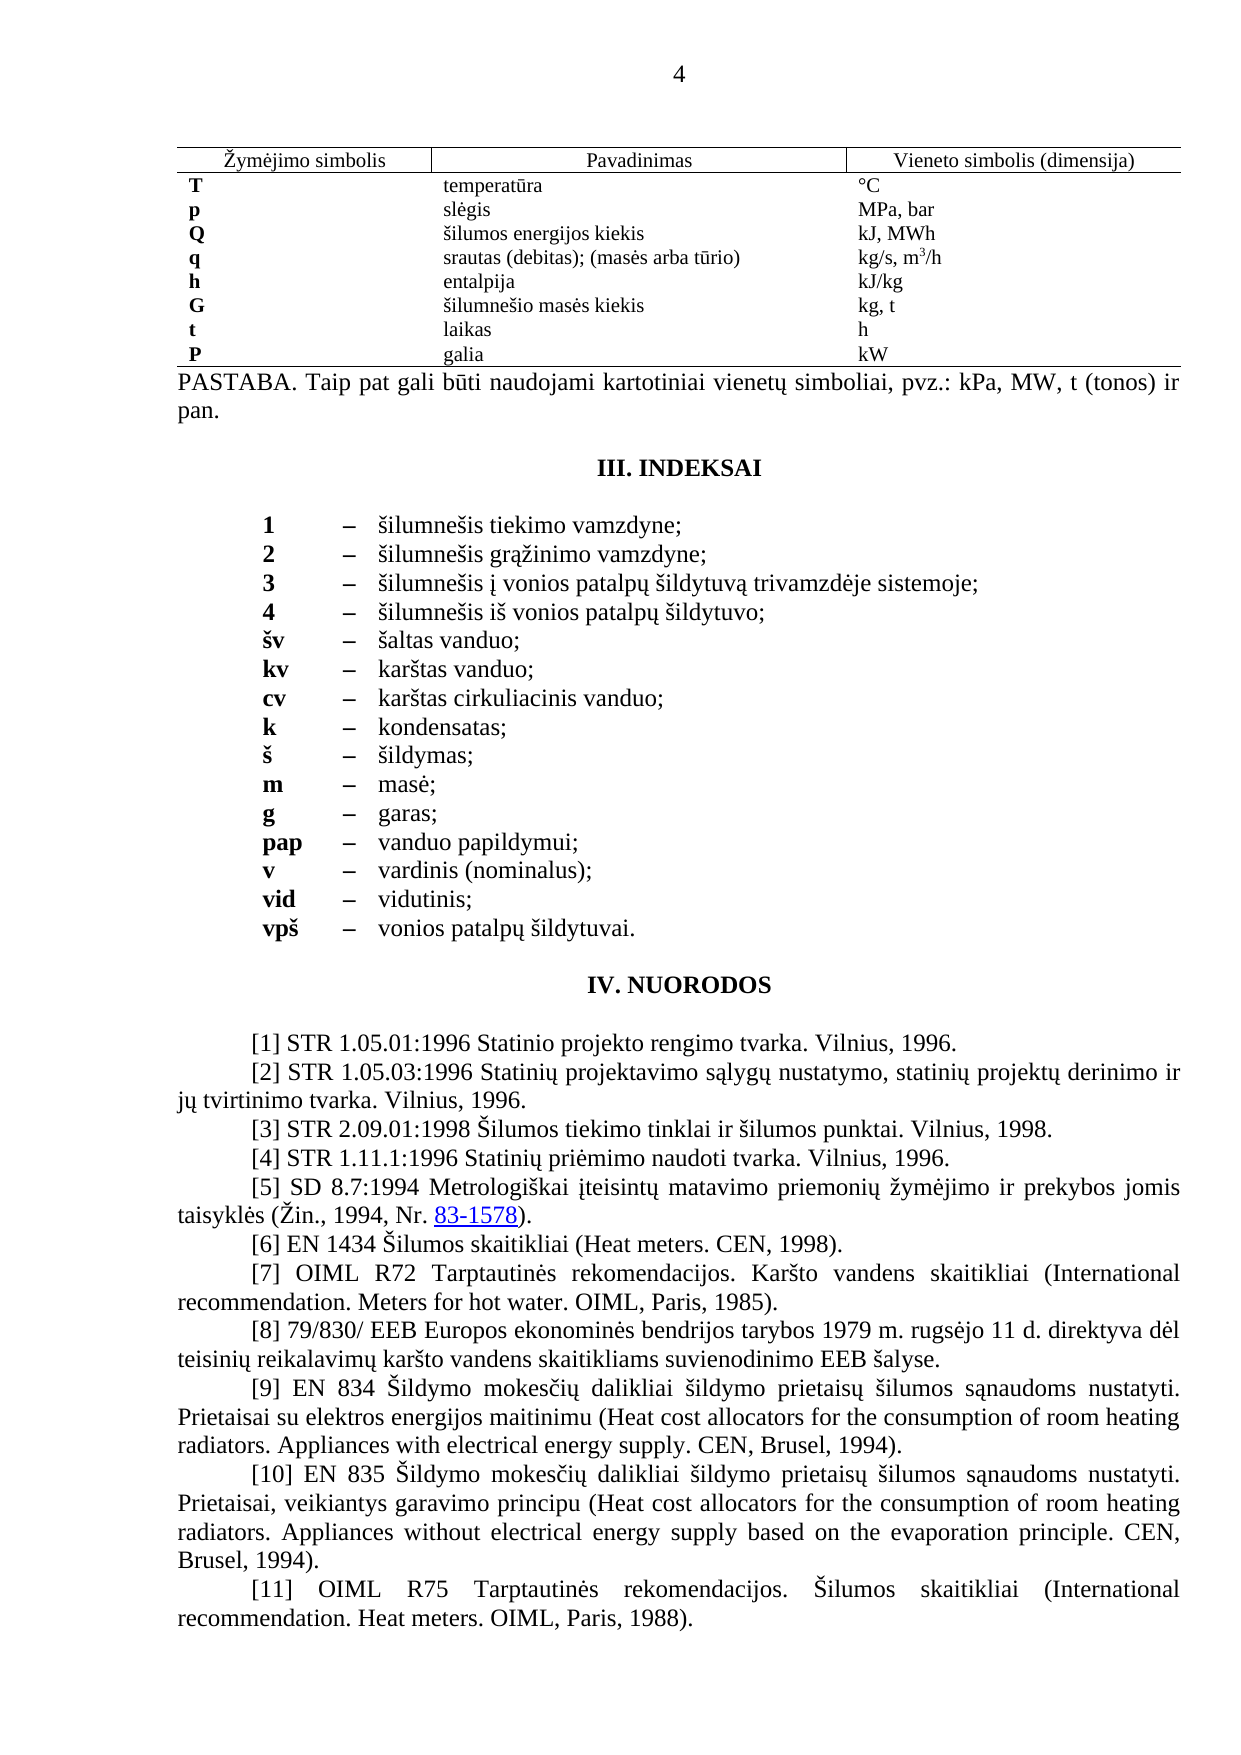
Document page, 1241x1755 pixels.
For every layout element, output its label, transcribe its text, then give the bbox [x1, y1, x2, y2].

table_cell galia [432, 341, 847, 366]
table_cell cv [177, 683, 325, 712]
table_cell šildymas; [367, 740, 1181, 769]
table_cell šilumos energijos kiekis [432, 221, 847, 245]
table_cell h [177, 269, 432, 293]
text [5] SD 8.7:1994 Metrologiškai įteisintų matavimo priemonių žymėjimo ir prekybos jomis taisyklės (Žin., 1994, Nr. 83-1578). [177, 1172, 1181, 1229]
table_header – [325, 510, 367, 539]
text [4] STR 1.11.1:1996 Statinių priėmimo naudoti tvarka. Vilnius, 1996. [177, 1143, 1181, 1172]
table_cell kJ/kg [847, 269, 1181, 293]
table_cell slėgis [432, 197, 847, 221]
text [2] STR 1.05.03:1996 Statinių projektavimo sąlygų nustatymo, statinių projektų derinimo ir jų tvirtinimo tvarka. Vilnius, 1996. [177, 1057, 1181, 1114]
table_cell karštas vanduo; [367, 654, 1181, 683]
table_cell šilumnešio masės kiekis [432, 293, 847, 317]
table_cell šv [177, 625, 325, 654]
table_cell P [177, 341, 432, 366]
table_cell – [325, 884, 367, 913]
table_cell garas; [367, 798, 1181, 827]
table_cell T [177, 173, 432, 197]
table_cell masė; [367, 769, 1181, 798]
table_cell vardinis (nominalus); [367, 855, 1181, 884]
text [11] OIML R75 Tarptautinės rekomendacijos. Šilumos skaitikliai (International recommendation. Heat meters. OIML, Paris, 1988). [177, 1574, 1181, 1632]
table_cell š [177, 740, 325, 769]
table_cell vanduo papildymui; [367, 827, 1181, 855]
table_cell kg/s, m3/h [847, 245, 1181, 269]
table_cell kJ, MWh [847, 221, 1181, 245]
table_cell temperatūra [432, 173, 847, 197]
table_cell – [325, 683, 367, 712]
text [6] EN 1434 Šilumos skaitikliai (Heat meters. CEN, 1998). [177, 1229, 1181, 1258]
table_cell šaltas vanduo; [367, 625, 1181, 654]
table_cell šilumnešis iš vonios patalpų šildytuvo; [367, 597, 1181, 625]
table_cell laikas [432, 318, 847, 341]
table_cell – [325, 597, 367, 625]
text [1] STR 1.05.01:1996 Statinio projekto rengimo tvarka. Vilnius, 1996. [177, 1028, 1181, 1057]
table_cell 3 [177, 568, 325, 597]
table_cell – [325, 769, 367, 798]
table_cell k [177, 712, 325, 740]
table_cell srautas (debitas); (masės arba tūrio) [432, 245, 847, 269]
table_header 1 [177, 510, 325, 539]
table_cell šilumnešis grąžinimo vamzdyne; [367, 539, 1181, 568]
table_header Pavadinimas [432, 148, 846, 172]
table_cell – [325, 740, 367, 769]
table_cell h [847, 318, 1181, 341]
table_cell G [177, 293, 432, 317]
table_cell – [325, 539, 367, 568]
table_cell kg, t [847, 293, 1181, 317]
table_cell – [325, 654, 367, 683]
table_cell – [325, 827, 367, 855]
table_cell – [325, 712, 367, 740]
table_header Žymėjimo simbolis [177, 148, 431, 172]
table_cell – [325, 855, 367, 884]
table_cell MPa, bar [847, 197, 1181, 221]
table_cell m [177, 769, 325, 798]
text IV. Nuorodos [177, 970, 1181, 999]
text [7] OIML R72 Tarptautinės rekomendacijos. Karšto vandens skaitikliai (International recommendation. Meters for hot water. OIML, Paris, 1985). [177, 1258, 1181, 1315]
table_cell vidutinis; [367, 884, 1181, 913]
table_cell Q [177, 221, 432, 245]
text [3] STR 2.09.01:1998 Šilumos tiekimo tinklai ir šilumos punktai. Vilnius, 1998. [177, 1114, 1181, 1143]
table_cell q [177, 245, 432, 269]
text [8] 79/830/ EEB Europos ekonominės bendrijos tarybos 1979 m. rugsėjo 11 d. direktyva dėl teisinių reikalavimų karšto vandens skaitikliams suvienodinimo EEB šalyse. [177, 1315, 1181, 1373]
table_cell – [325, 913, 367, 942]
table_cell p [177, 197, 432, 221]
table_header Vieneto simbolis (dimensija) [847, 148, 1181, 172]
text [10] EN 835 Šildymo mokesčių dalikliai šildymo prietaisų šilumos sąnaudoms nustatyti. Prietaisai, veikiantys garavimo principu (Heat cost allocators for the consumption of room heating radiators. Appliances without electrical energy supply based on the evaporation principle. CEN, Brusel, 1994). [177, 1459, 1181, 1574]
table_cell t [177, 318, 432, 341]
table_cell g [177, 798, 325, 827]
table_cell vid [177, 884, 325, 913]
table_cell °C [847, 173, 1181, 197]
table_cell šilumnešis į vonios patalpų šildytuvą trivamzdėje sistemoje; [367, 568, 1181, 597]
table_cell – [325, 798, 367, 827]
table_cell – [325, 568, 367, 597]
table_cell vpš [177, 913, 325, 942]
table_cell kW [847, 341, 1181, 366]
table_cell vonios patalpų šildytuvai. [367, 913, 1181, 942]
table_cell v [177, 855, 325, 884]
table_cell – [325, 625, 367, 654]
table_cell 2 [177, 539, 325, 568]
table_header šilumnešis tiekimo vamzdyne; [367, 510, 1181, 539]
text [9] EN 834 Šildymo mokesčių dalikliai šildymo prietaisų šilumos sąnaudoms nustatyti. Prietaisai su elektros energijos maitinimu (Heat cost allocators for the consumption of room heating radiators. Appliances with electrical energy supply. CEN, Brusel, 1994). [177, 1373, 1181, 1459]
table_cell pap [177, 827, 325, 855]
text PASTABA. Taip pat gali būti naudojami kartotiniai vienetų simboliai, pvz.: kPa, MW, t (tonos) ir pan. [177, 367, 1181, 424]
table_cell 4 [177, 597, 325, 625]
table_cell kv [177, 654, 325, 683]
table_cell karštas cirkuliacinis vanduo; [367, 683, 1181, 712]
table_cell entalpija [432, 269, 847, 293]
text III. INDEKSAI [177, 453, 1181, 482]
table_cell kondensatas; [367, 712, 1181, 740]
